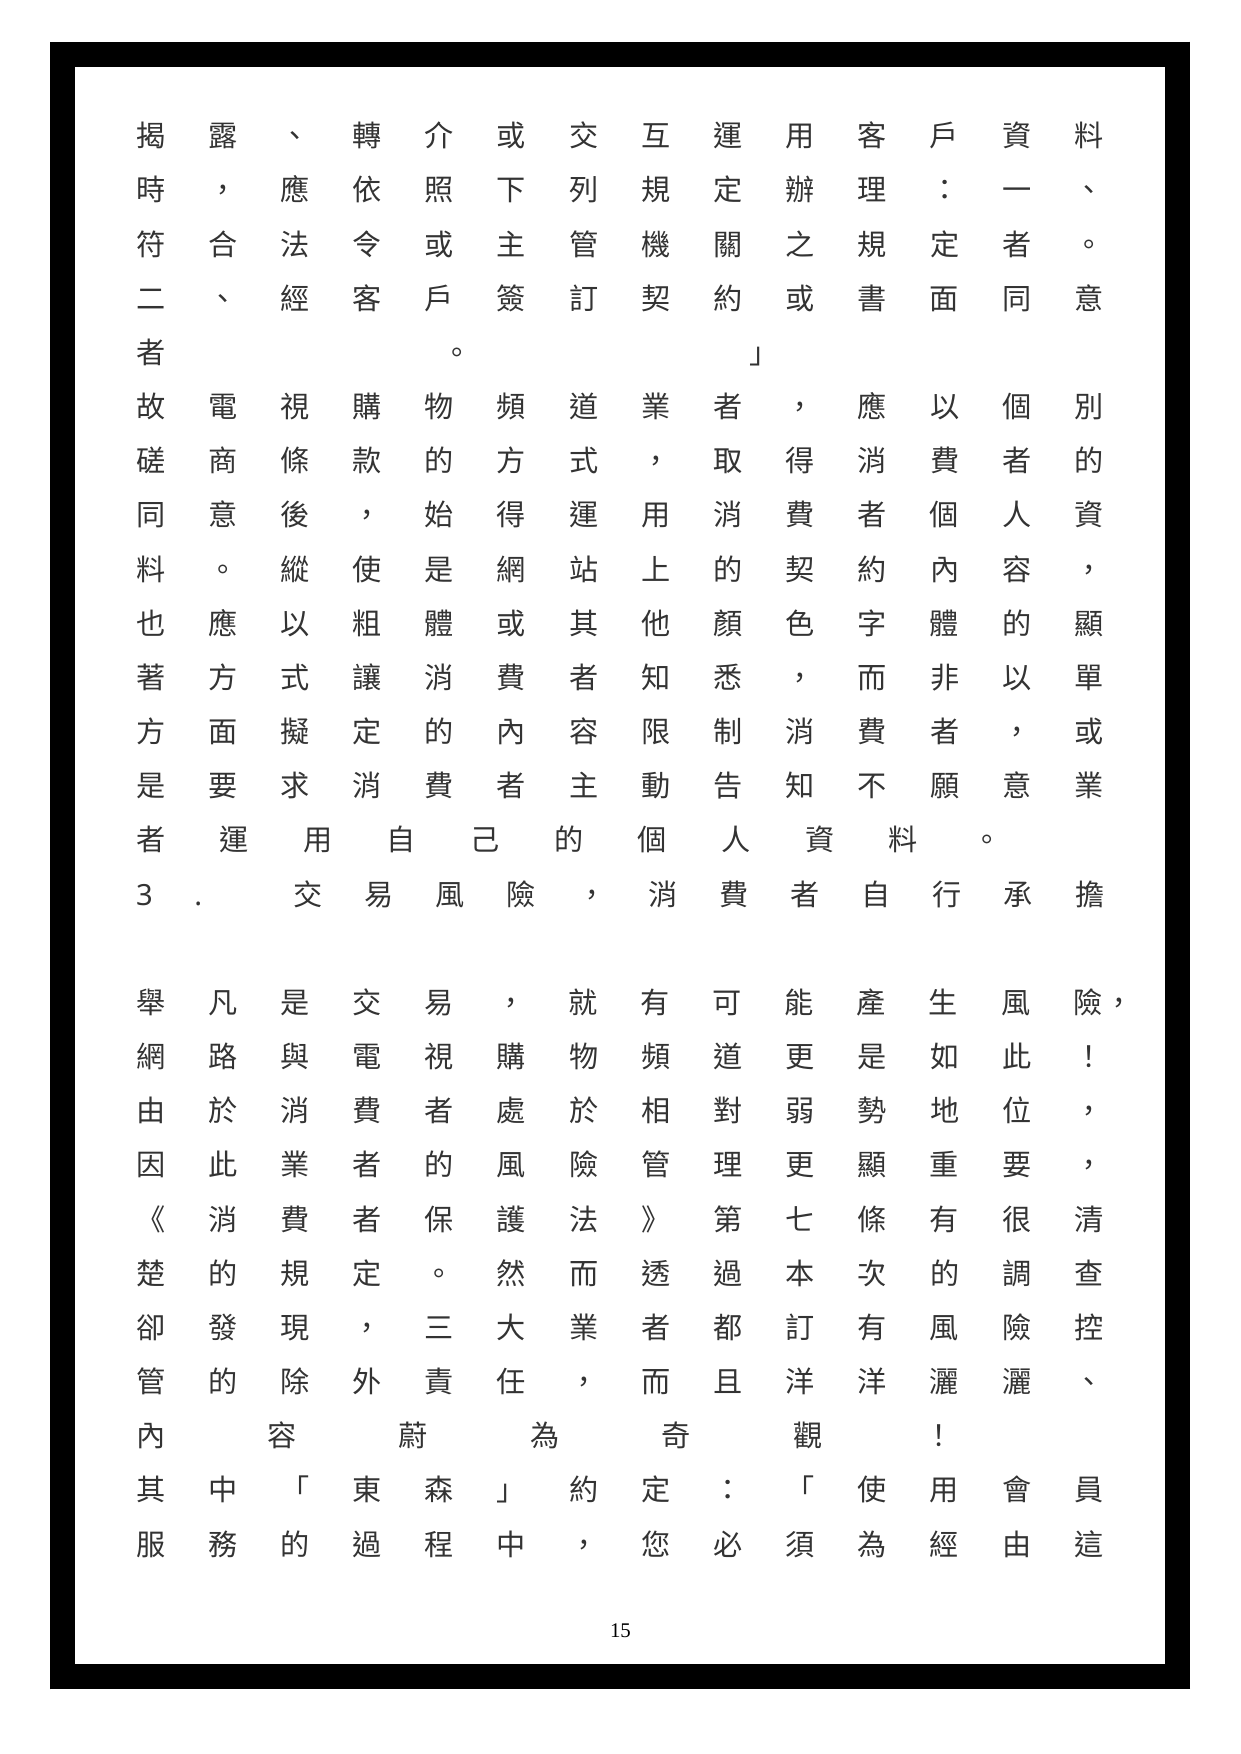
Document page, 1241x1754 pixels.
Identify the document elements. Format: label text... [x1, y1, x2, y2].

text 「親愛的會員朋友，這麼優惠的價格只有在○○電視購物頻道，請把握難得的機會……」近年來，電視購物頻道在臺灣交出了亮麗的銷售業績、成為廠商的兵家必爭之地，也開啟了銷售的新管道。 溫馨的場景、外貌出眾的主持人、模特兒及廠商代表，電視購物頻道藉由情境式的表演方式，突顯產品的特性與優點，成功吸引為數眾多的支持者。 而為了服務沒有時間看電視或習慣使用電腦的網路族，業者也於電視頻道之外，架設官方購物網站，讓消費者可以輕鬆在網站上瀏覽商品並下單交易。然而，在電視購物頻道業者大發利市之際，卻陸續爆發電視購物頻道販賣假名牌包、洩露會員個人資料等事件，引起消費者擔憂。 只要曾於電視購物頻道購買過商品，並留下詳細資料，就會成為所謂的「會員」，享有購物折抵、抽獎等優惠。為瞭解國內三大電視購物頻道的會員權益約定條款，是否有不利消費者之處，消基會於97年2月，自「東森」、「momo」以及「ViVa Tv」3家業者的官方網站，檢視其會員權益約定條款，為消費者把關。 七大冤大頭條款現形 1. 會員權益可隨時變更，且不個別通知 消費者只要曾於電視購物頻道訂購商品，或於該公司購物網站登錄、利用網路下單訂貨，就會成為該公司的「會員」。雖然三大業者都有將會員權益約定條款公布於公司網站上，但條款中卻約定，公司可以隨時修改或變更會員權益，且不會個別通知會員。 其中「東森」約定：「本公司保留新增、修改或取消會員服務、接單及分期付款權利及ET Ｍall會員服務系統內相關會員權益或系統功能之全部或一部之權利……，將適時公布於東森購物各通路、本網站或其他傳播媒體上，不另外個別通知會員。會員同意遵守新增、修改或取消後之會員權益條款。」即只要公司公布了，會員就要遵守修改後的約定。 而「momo」與「ViVa Tv」則約定：「建議您隨時注意相關修改與變更。您於任何修改或變更之後繼續使用本服務，將視為您已經閱讀、瞭解且同意已完成之相關修改與變更」，然而消費者怎麼會知道業者何時會修改條文呢？此種約定真是令人啼笑皆非！ 所謂的契約，應為雙方合意的內容，因此，攸關會員權益的修改與變更，應以書面或其他方式取得消費者的同意後，始生效力。 根據《消費者保護法》第十一條之一：「企業經營者與消費者訂立定型化契約前，應有三十日以內之合理期間，供消費者審閱全部條款內容」、「違反前項規定者，其條款不構成契約之內容」。因此，業者約定此種條款，等於是迫使消費者拋棄契約審閱權，且有違契約應由雙方合意的精神。 2. 會員資料遭冒用，會員自負法律責任 因電視購物頻道的會員資料外洩，而使消費者受到詐騙的案件，近來層出不窮。行政院消費者保護委員會日前指出，由於現行的《電腦處理個人資料保護法》並未將電視購物頻道列入約束對象，因此該會將要求法務部盡速修法因應，將電視購物頻道納入適用範圍，未來若有業者違反相關規定，將負損害賠償責任。 本次調查發現，「東森」會員條款約定：「會員應嚴防其個人資料、付款資料（包含信用卡資料）、使用者帳號和密碼外洩。倘有外洩而遭他人留用、冒用者，會員應自負法律責任。」其實一般的消費者均不會任意洩露以上的資訊，若遭他人冒用，消費者也很可能不知情，但業者約定此種條款，等於事先拋棄其於風險控管與徵信上應負的責任，亦違反了《消費者保護法》第七條，企業經營者應確保其商品及服務，符合當時科技與專業水準可合理期待之安全性的精神。 而「momo」與「ViVa Tv」則約定：「在下列的情況下，本公司有可能會提供您的個人資料給有權機關或主張其權利受侵害並提出司法機關正式證明之第三人：在緊急情況下為維護其他會員或第三人之合法權益。」但何謂「有權機關」與「緊急情況」呢？均由業者自行認定，將陷會員於不可知的風險之中。 此外，「momo」與「ViVa Tv」也約定，「會員同意授權本公司，得為推介產品、提供服務及贈獎之目的，提供必需之會員資料給合作夥伴（第三者）做約定範圍內之妥善使用，倘若您不同意將其資料列於合作夥伴（第三者）產品或服務名單內，可以通知本公司於名單中刪除其資料。」表示業者逕自約定可將消費者的個人資料，轉移給合作夥伴之第三者，其轉移範圍可能並不限於其子公司或相關企業，甚至可能是毫無限制！ 因此消基會建議，對於市場上占有極大優勢、會員人數眾多的電視購物頻道業者，應將其納入《電腦處理個人資料保護法》的適用範圍，在此之前，至少不得較《金融控股公司及其子公司自律規範》第五條更寬鬆，該條規定：「金融控股公司與其子公司及各子公司間進行共同行銷，於揭露、轉介或交互運用客戶資料時，應依照下列規定辦理：一、符合法令或主管機關之規定者。二、經客戶簽訂契約或書面同意者。」 故電視購物頻道業者，應以個別磋商條款的方式，取得消費者的同意後，始得運用消費者個人資料。縱使是網站上的契約內容，也應以粗體或其他顏色字體的顯著方式讓消費者知悉，而非以單方面擬定的內容限制消費者，或是要求消費者主動告知不願意業者運用自己的個人資料。 3. 交易風險，消費者自行承擔 舉凡是交易，就有可能產生風險，網路與電視購物頻道更是如此！由於消費者處於相對弱勢地位，因此業者的風險管理更顯重要，《消費者保護法》第七條有很清楚的規定。然而透過本次的調查卻發現，三大業者都訂有風險控管的除外責任，而且洋洋灑灑、內容蔚為奇觀！ 其中「東森」約定：「使用會員服務的過程中，您必須為經由這個使用者帳號和密碼所進行的所有行為負責，所有使用其帳號和密碼進入ET Ｍall之行為，均視為該帳號及密碼持有人之行為」。 「momo」及「ViVa Tv」也有類似條文，且兩家業者還約定其他對消費者相當不利的條款，列舉如下： （1）「不保證服務提供之速度、安全性、可靠性、完整性、正確性及不會斷線和出錯等」，已違反了前面所提到的《消費者保護法》第七條規定。 （2）「如有任何糾紛，以本服務資料庫所紀錄之電子資料為認定標準」，但消費者若可提出資料，證明係業者的紀錄有誤，則業者即不應以此項限制來約束消費者。 （3）「會員如果發現或懷疑有第三人使用其會員身分證字號或密碼，應該立即通知本公司，採取必要的防範措施。但上述通知不得解釋為本公司對會員負有任何形式之賠償或補償之責任或義務。」此項約定等於完全將風險轉嫁給消費者，且自外於企業經營者應負的風險控管責任。 根據《消費者保護法》第七條，商品或服務具有危害消費者生命、身體、健康、財產之情況，致消費者或第三人產生損害時，企業經營者應負賠償責任。再根據同法第十條之一，企業經營者對消費者或第三人之損害賠償責任，屬法律強制規定，不得預先約定限制或免除，因此該等牴觸法律強制規定的條款，自然屬無效約定。 4. 商品有瑕疵？服務有糾紛？供應商的事 根據《消費者保護法》第八條：「從事經銷之企業經營者，就商品或服務所生之損害，與設計、生產、製造商品或提供服務之企業經營者連帶負賠償責任……」因此，消費者若自電視購物頻道買到有問題的商品，業者即使僅站在銷售平台的立場，也應協助消費者要求製造商處理，如製造商不處理或該問題商品導致消費者受有損害，通路業者也應與製造商負連帶賠償責任。 然而在本次調查中，消基會卻發現「momo」及「ViVa Tv」於會員約定條款中，預先拋棄其對消費者應負的責任，單方面規定「商品之品質、保固及售後服務，由供貨商保證。如發生任何交易糾紛或疑義，概由供應商自行負責，與本公司無關。」也就是說，消費者所買到的任何商品或服務，若發生任何問題，電視購物頻道業者都可以據此而置身事外。 5. 沒說等於同意寄送促銷訊息 身處於這個廣告訊息無孔不入的環境中，面對刪也刪不完、收也收不盡的促銷郵件或廣告DM，消費者常常不堪其擾！在本次調查中，「東森」與「momo」兩家業者雖均約定，會員如果不願收到各項促銷或活動訊息，可向業者要求取消。但消基會認為，寄送廣告郵件的行為，亦應以「個別磋商條款」的方式取得消費者的同意後始得寄發，或使用粗體、其他顏色字體等顯著方式讓消費者知悉並同意，而不是要求消費者主動告知不願意再收到業務推廣活動的相關訊息！ 至於「ViVa Tv」則是約定：「您同意本公司以信函、寄交之型錄或透過郵件、通信網路等，不定期告知本公司及關係企業各項活動資訊及郵購商品」，並未於該公司的會員權益中載明，消費者若不需要可以要求取消。 6. 任意終止或暫停會員服務，不負擔任何賠償之責 目前三大電視購物頻道的業者，均提供會員購物的優惠，但如果有一天，當您想購物時，卻發現已經被除名了，或是購物網站的系統突然無法進行交易，一定會感到氣急敗壞而想知道到底發生了什麼事！不過，很不幸地，三大業者都約定可以自行暫停或終止會員服務，甚至約定若因此對消費者造成任何直接或間接的損害，不負擔任何賠償或補償之責！ 那麼，究竟在什麼情況下，業者將暫停或終止會員服務且不負損害賠償之責呢？「東森」、「momo」及「ViVa Tv」均約定：「對本服務系統相關軟硬體設備進行搬遷、更換、升級、保養或維修時……」所謂系統的更新、搬遷、保養等，均是業者可預先得知的情形，自然應將可能造成的風險納入考慮，並採取應為之危險防免措施，但業者卻約定此種條款，對消費者顯然不公平。 7. 促銷訊息錯刊，消費者不得要求履約 消費者決定是否要購買某項商品或服務，廣告與促銷訊息是最主要的「誘因」，也可以說是業者對消費者發出「要約」的一種手段。在《消費者保護法》中也針對業者在廣告上應負的義務訂有明文，該法第二十二條規定：「企業經營者應確保廣告內容之真實，其對消費者所負之義務不得低於廣告之內容。」換句話說，消費者即可以要求業者按照廣告與促銷訊息所刊登的內容來履約。 本次調查發現，「東森」於其會員約定條款中記載，若廣告或促銷訊息有誤，業者有權拒絕消費者主張依更正前內容要求履約，此舉不但違反上述規定，更涉及違反《公平交易法》第二十一條有關廣告不實的規定。 消基會呼籲 1. 業者應以消費者權益為第一考量 綜合以上的調查可以發現，電視購物頻道的業者，不僅對消費者保護相關法令的認識不足、更欠缺維護消費者權益的企業精神！電視購物頻道在臺灣發展至今，在輝煌時期，單一業者即可創下一年3百億以上的業績，其會員人數的龐大可想而知。面對如此廣大的擁護者，業者應該站在顧客的立場，對會員的權益做更周延的保護才對。如此，會員可以安心消費、業者也可以創造更大的利潤，達到雙贏的局面。 2. 政府相關單位應加強督導業者改善 由於個人資料外洩問題嚴重，因此消基會呼籲將電視購物頻道納入《電腦處理個人資料保護法》的修法腳步應加快；而在現階段，也呼籲行政院消費者保護委員會，針對其對消費者不利的會員條款進行瞭解並要求業者改善，以免消費者權益受損。 [136, 103, 1104, 1566]
